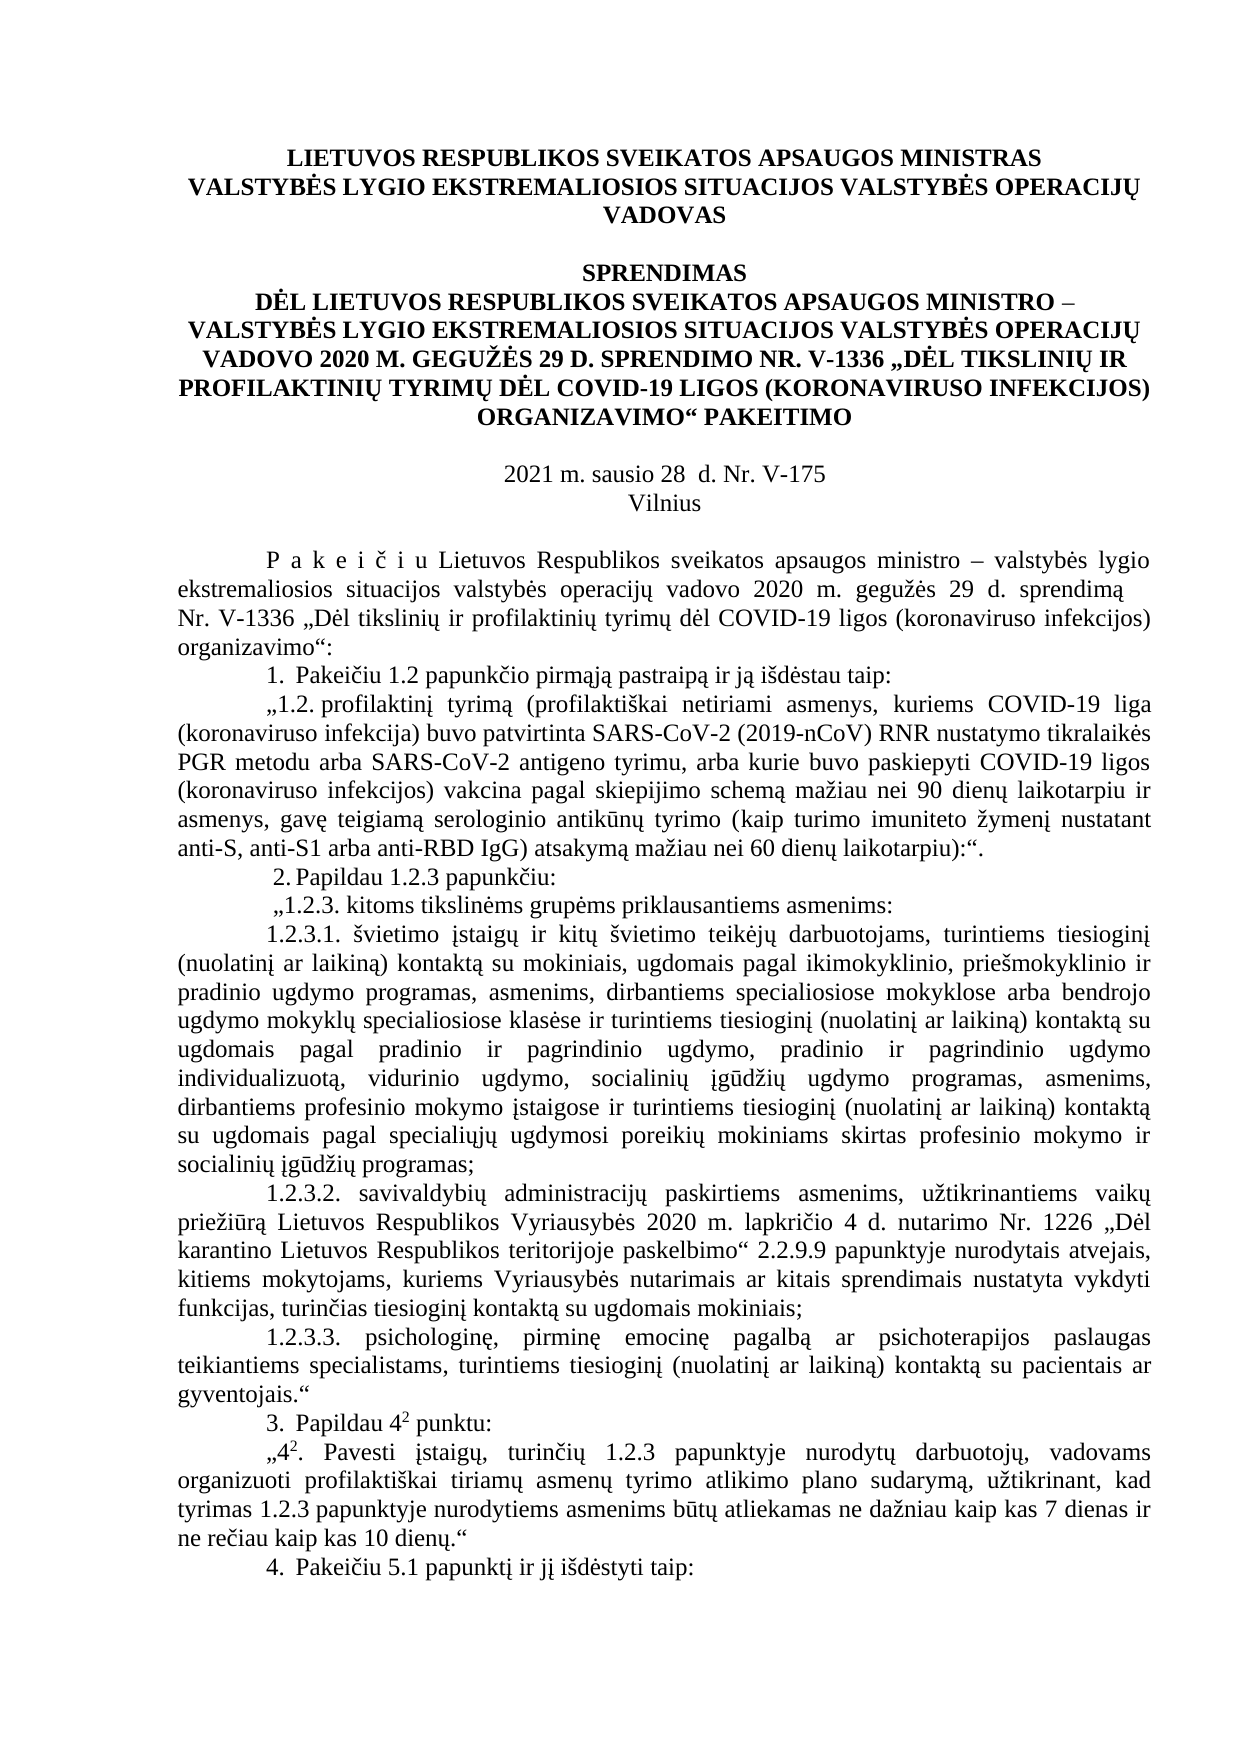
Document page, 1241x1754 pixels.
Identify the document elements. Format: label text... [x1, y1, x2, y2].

text „1.2. profilaktinį tyrimą (profilaktiškai netiriami asmenys, kuriems COVID-19 liga (koronaviruso infekcija) buvo patvirtinta SARS-CoV-2 (2019-nCoV) RNR nustatymo tikralaikės PGR metodu arba SARS-CoV-2 antigeno tyrimu, arba kurie buvo paskiepyti COVID-19 ligos (koronaviruso infekcijos) vakcina pagal skiepijimo schemą mažiau nei 90 dienų laikotarpiu ir asmenys, gavę teigiamą serologinio antikūnų tyrimo (kaip turimo imuniteto žymenį nustatant anti-S, anti-S1 arba anti-RBD IgG) atsakymą mažiau nei 60 dienų laikotarpiu):“. [177, 689, 1152, 862]
text 3. Papildau 42 punktu: [266, 1408, 1152, 1437]
text 1.2.3.3. psichologinę, pirminę emocinę pagalbą ar psichoterapijos paslaugas teikiantiems specialistams, turintiems tiesioginį (nuolatinį ar laikiną) kontaktą su pacientais ar gyventojais.“ [177, 1322, 1152, 1408]
text 2. Papildau 1.2.3 papunkčiu: [273, 862, 1152, 890]
text 4. Pakeičiu 5.1 papunktį ir jį išdėstyti taip: [266, 1552, 1152, 1580]
text VALSTYBĖS LYGIO EKSTREMALIOSIOS SITUACIJOS VALSTYBĖS OPERACIJŲ VADOVO 2020 M. GEGUŽĖS 29 D. SPRENDIMO NR. V-1336 „DĖL TIKSLINIŲ IR PROFILAKTINIŲ TYRIMŲ DĖL COVID-19 LIGOS (KORONAVIRUSO INFEKCIJOS) ORGANIZAVIMO“ PAKEITIMO [177, 315, 1152, 430]
text Vilnius [177, 488, 1152, 517]
text „1.2.3. kitoms tikslinėms grupėms priklausantiems asmenims: [273, 890, 1152, 919]
text VALSTYBĖS LYGIO EKSTREMALIOSIOS SITUACIJOS VALSTYBĖS OPERACIJŲ VADOVAS [177, 172, 1152, 229]
text 1.2.3.1. švietimo įstaigų ir kitų švietimo teikėjų darbuotojams, turintiems tiesioginį (nuolatinį ar laikiną) kontaktą su mokiniais, ugdomais pagal ikimokyklinio, priešmokyklinio ir pradinio ugdymo programas, asmenims, dirbantiems specialiosiose mokyklose arba bendrojo ugdymo mokyklų specialiosiose klasėse ir turintiems tiesioginį (nuolatinį ar laikiną) kontaktą su ugdomais pagal pradinio ir pagrindinio ugdymo, pradinio ir pagrindinio ugdymo individualizuotą, vidurinio ugdymo, socialinių įgūdžių ugdymo programas, asmenims, dirbantiems profesinio mokymo įstaigose ir turintiems tiesioginį (nuolatinį ar laikiną) kontaktą su ugdomais pagal specialiųjų ugdymosi poreikių mokiniams skirtas profesinio mokymo ir socialinių įgūdžių programas; [177, 919, 1152, 1178]
text 1.2.3.2. savivaldybių administracijų paskirtiems asmenims, užtikrinantiems vaikų priežiūrą Lietuvos Respublikos Vyriausybės 2020 m. lapkričio 4 d. nutarimo Nr. 1226 „Dėl karantino Lietuvos Respublikos teritorijoje paskelbimo“ 2.2.9.9 papunktyje nurodytais atvejais, kitiems mokytojams, kuriems Vyriausybės nutarimais ar kitais sprendimais nustatyta vykdyti funkcijas, turinčias tiesioginį kontaktą su ugdomais mokiniais; [177, 1178, 1152, 1322]
text P a k e i č i u Lietuvos Respublikos sveikatos apsaugos ministro – valstybės lygio ekstremaliosios situacijos valstybės operacijų vadovo 2020 m. gegužės 29 d. sprendimą Nr. V-1336 „Dėl tikslinių ir profilaktinių tyrimų dėl COVID-19 ligos (koronaviruso infekcijos) organizavimo“: [177, 545, 1152, 660]
text 1. Pakeičiu 1.2 papunkčio pirmąją pastraipą ir ją išdėstau taip: [266, 660, 1152, 689]
text LIETUVOS RESPUBLIKOS SVEIKATOS APSAUGOS MINISTRAS [177, 143, 1152, 172]
text SPRENDIMAS [177, 258, 1152, 287]
text 2021 m. sausio 28 d. Nr. V-175 [177, 459, 1152, 488]
text „42. Pavesti įstaigų, turinčių 1.2.3 papunktyje nurodytų darbuotojų, vadovams organizuoti profilaktiškai tiriamų asmenų tyrimo atlikimo plano sudarymą, užtikrinant, kad tyrimas 1.2.3 papunktyje nurodytiems asmenims būtų atliekamas ne dažniau kaip kas 7 dienas ir ne rečiau kaip kas 10 dienų.“ [177, 1437, 1152, 1552]
text DĖL LIETUVOS RESPUBLIKOS SVEIKATOS APSAUGOS MINISTRO – [177, 287, 1152, 315]
